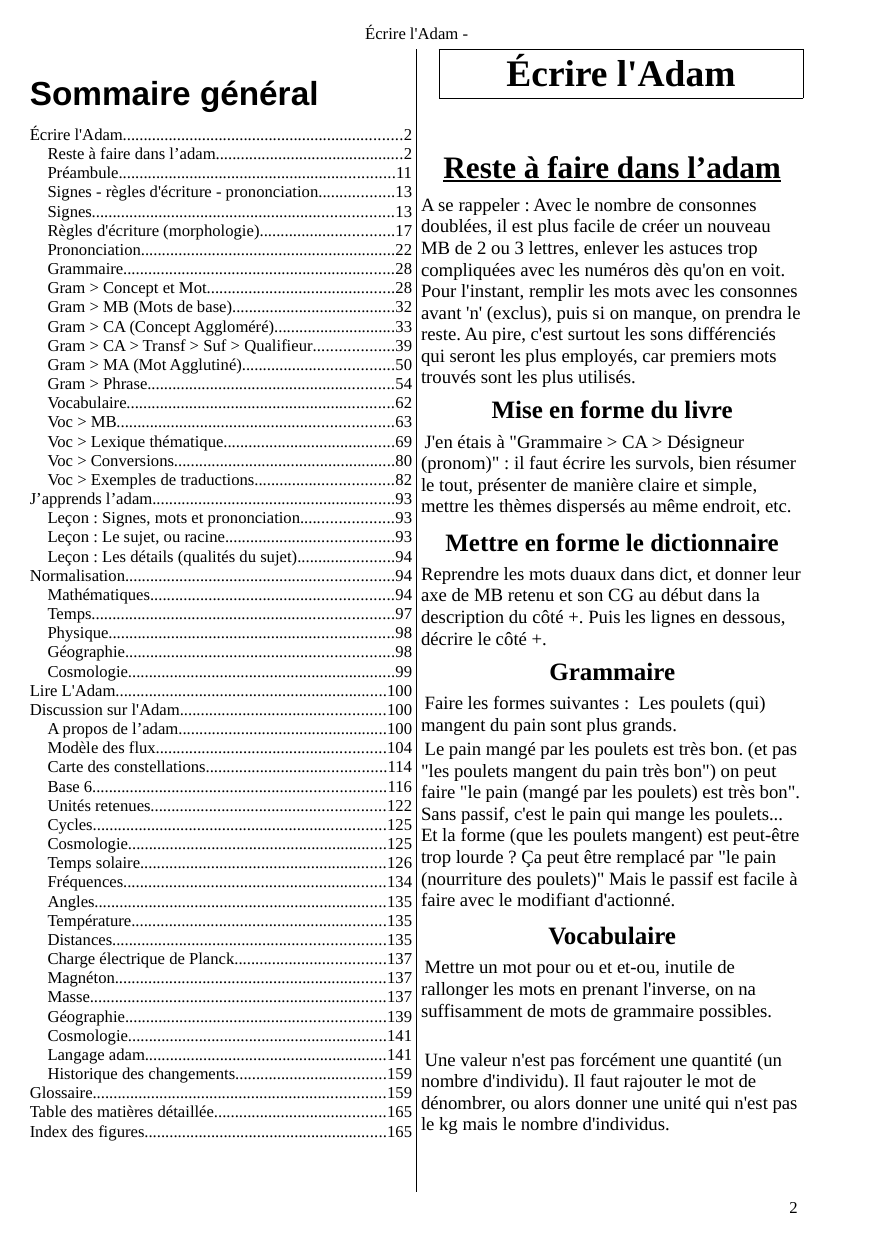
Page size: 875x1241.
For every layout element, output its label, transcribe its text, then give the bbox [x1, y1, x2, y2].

subtitle Grammaire [421, 657, 803, 686]
text Gram > MA (Mot Agglutiné) 50 [47, 355, 412, 374]
text Leçon : Signes, mots et prononciation 93 [47, 508, 412, 527]
text Index des figures 165 [29, 1121, 412, 1141]
text Pour l'instant, remplir les mots avec les consonnes avant 'n' (exclus), puis si on manque, on prendra le reste. Au pire, c'est surtout les sons différenciés qui seront les plus employés, car premiers mots trouvés sont les plus utilisés. [421, 280, 803, 388]
text J’apprends l’adam 93 [29, 489, 412, 508]
text Magnéton 137 [47, 968, 412, 987]
text Faire les formes suivantes : Les poulets (qui) mangent du pain sont plus grands. [421, 692, 803, 735]
text Modèle des flux 104 [47, 738, 412, 757]
text Signes - règles d'écriture - prononciation 13 [47, 182, 412, 201]
subtitle Mettre en forme le dictionnaire [421, 528, 803, 556]
text Le pain mangé par les poulets est très bon. (et pas "les poulets mangent du pain très bon") on peut faire "le pain (mangé par les poulets) est très bon". Sans passif, c'est le pain qui mange les poulets... Et la forme (que les poulets mangent) est peut-être trop lourde ? Ça peut être remplacé par "le pain (nourriture des poulets)" Mais le passif est facile à faire avec le modifiant d'actionné. [421, 738, 803, 911]
text Carte des constellations 114 [47, 757, 412, 776]
text A se rappeler : Avec le nombre de consonnes doublées, il est plus facile de créer un nouveau MB de 2 ou 3 lettres, enlever les astuces trop compliquées avec les numéros dès qu'on en voit. [421, 194, 803, 280]
text Charge électrique de Planck 137 [47, 949, 412, 968]
text Gram > Phrase 54 [47, 374, 412, 393]
text Masse 137 [47, 987, 412, 1006]
text Préambule 11 [47, 163, 412, 182]
text Géographie 98 [47, 642, 412, 661]
text Prononciation 22 [47, 240, 412, 259]
text Voc > Lexique thématique 69 [47, 431, 412, 451]
text Discussion sur l'Adam 100 [29, 700, 412, 719]
text Gram > CA > Transf > Suf > Qualifieur 39 [47, 336, 412, 355]
text Base 6 116 [47, 776, 412, 796]
text Unités retenues 122 [47, 796, 412, 815]
text Reprendre les mots duaux dans dict, et donner leur axe de MB retenu et son CG au début dans la description du côté +. Puis les lignes en dessous, décrire le côté +. [421, 563, 803, 649]
text Géographie 139 [47, 1006, 412, 1026]
text Gram > CA (Concept Aggloméré) 33 [47, 316, 412, 336]
text Signes 13 [47, 201, 412, 221]
text Normalisation 94 [29, 566, 412, 585]
subtitle Sommaire général [29, 74, 412, 112]
text Cosmologie 99 [47, 661, 412, 681]
text Mathématiques 94 [47, 585, 412, 604]
text Historique des changements 159 [47, 1064, 412, 1083]
text Temps solaire 126 [47, 853, 412, 872]
text A propos de l’adam 100 [47, 719, 412, 738]
text Une valeur n'est pas forcément une quantité (un nombre d'individu). Il faut rajouter le mot de dénombrer, ou alors donner une unité qui n'est pas le kg mais le nombre d'individus. [421, 1048, 803, 1135]
text J'en étais à "Grammaire > CA > Désigneur (pronom)" : il faut écrire les survols, bien résumer le tout, présenter de manière claire et simple, mettre les thèmes dispersés au même endroit, etc. [421, 431, 803, 517]
text Physique 98 [47, 623, 412, 642]
text Écrire l'Adam 2 [29, 125, 412, 144]
text Cosmologie 141 [47, 1026, 412, 1045]
text Reste à faire dans l’adam 2 [47, 144, 412, 163]
subtitle Reste à faire dans l’adam [421, 149, 803, 185]
text Lire L'Adam 100 [29, 681, 412, 700]
text Distances 135 [47, 930, 412, 949]
text Voc > MB 63 [47, 412, 412, 431]
subtitle Mise en forme du livre [421, 396, 803, 424]
text Table des matières détaillée 165 [29, 1102, 412, 1121]
text Glossaire 159 [29, 1083, 412, 1102]
text Règles d'écriture (morphologie) 17 [47, 221, 412, 240]
text Langage adam 141 [47, 1045, 412, 1064]
text Gram > MB (Mots de base) 32 [47, 297, 412, 316]
text Cycles 125 [47, 815, 412, 834]
text Grammaire 28 [47, 259, 412, 278]
subtitle Écrire l'Adam [440, 50, 803, 98]
subtitle Vocabulaire [421, 921, 803, 950]
text Mettre un mot pour ou et et-ou, inutile de rallonger les mots en prenant l'inverse, on na suffisamment de mots de grammaire possibles. [421, 956, 803, 1021]
text Angles 135 [47, 891, 412, 911]
text Voc > Conversions 80 [47, 451, 412, 470]
text Cosmologie 125 [47, 834, 412, 853]
text Vocabulaire 62 [47, 393, 412, 412]
text Fréquences 134 [47, 872, 412, 891]
text Gram > Concept et Mot 28 [47, 278, 412, 297]
text Temps 97 [47, 604, 412, 623]
text Leçon : Les détails (qualités du sujet) 94 [47, 546, 412, 566]
text Leçon : Le sujet, ou racine 93 [47, 527, 412, 546]
text Voc > Exemples de traductions 82 [47, 470, 412, 489]
text Température 135 [47, 911, 412, 930]
